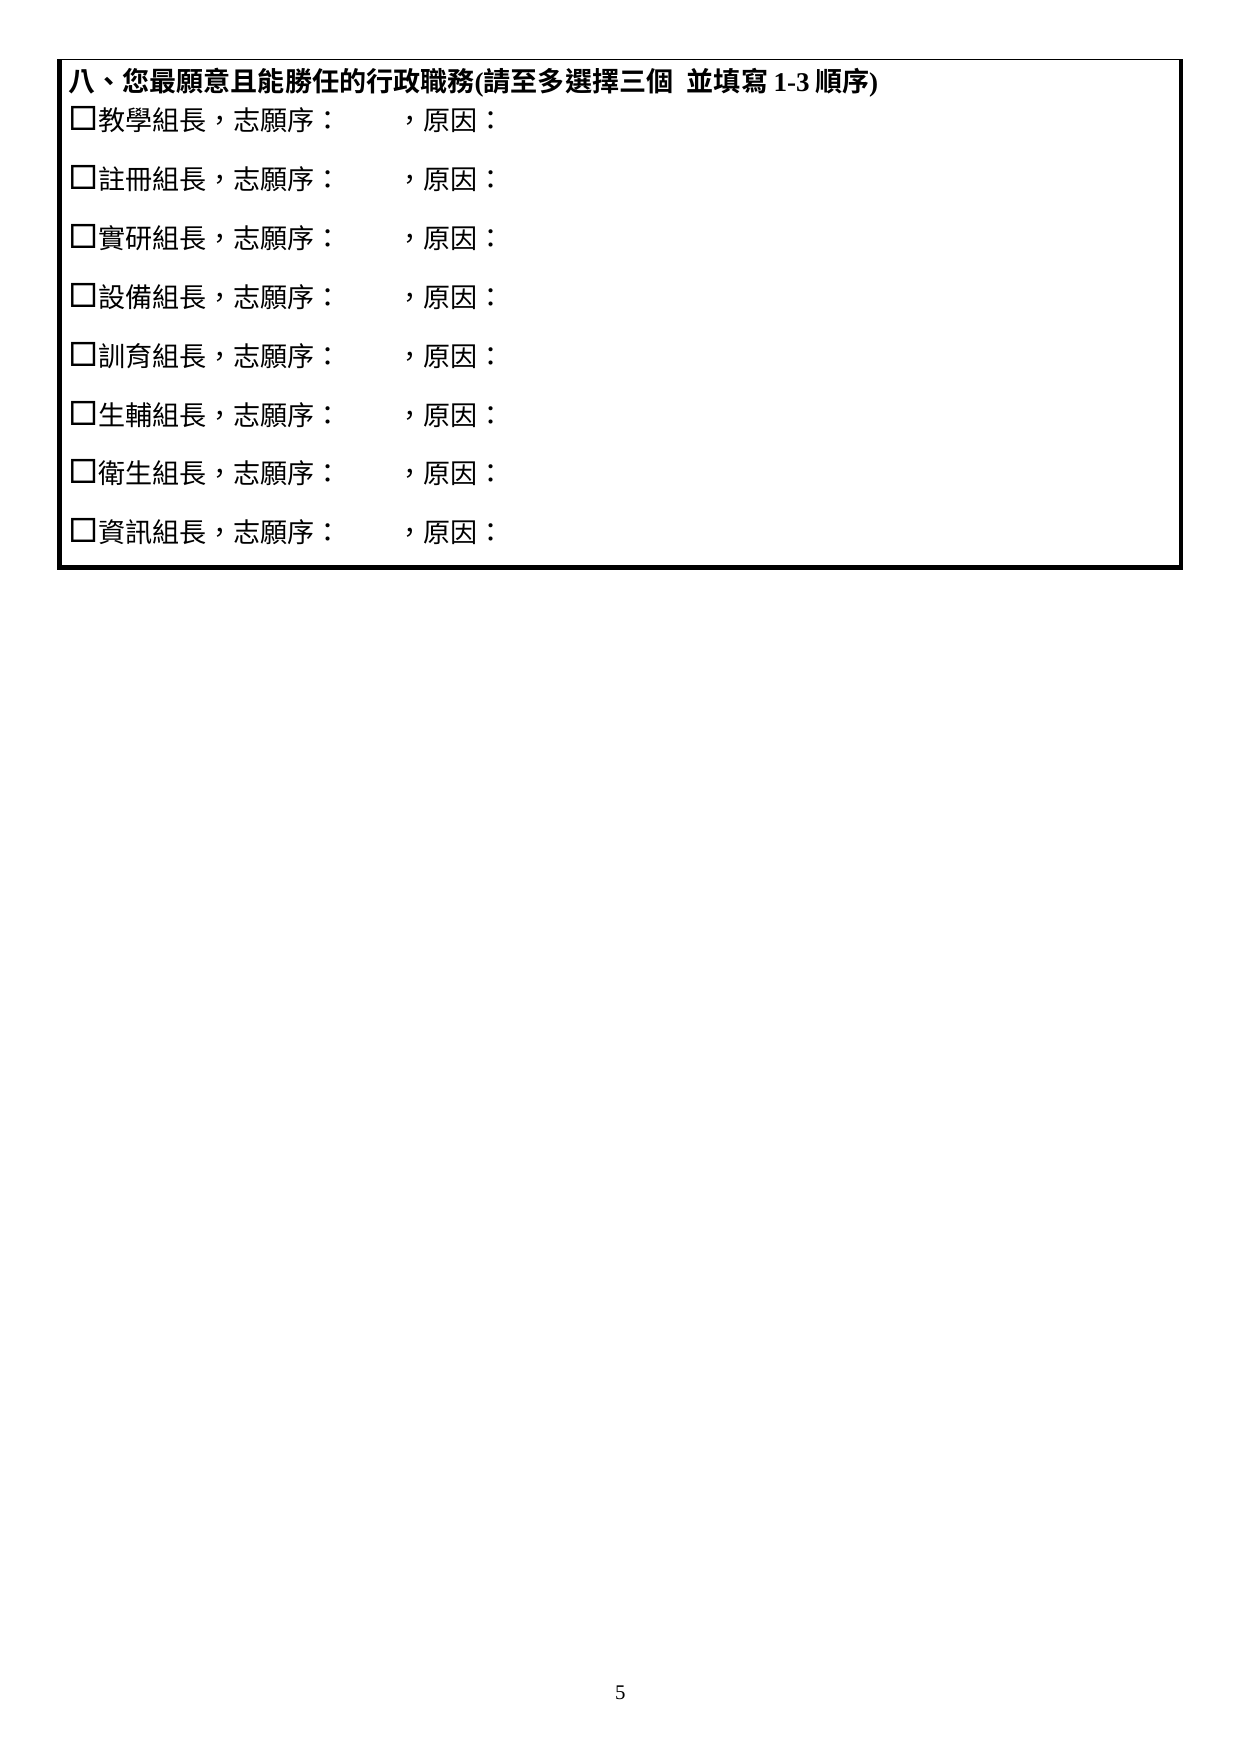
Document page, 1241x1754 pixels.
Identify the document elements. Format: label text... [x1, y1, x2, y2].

table_cell 八、您最願意且能勝任的行政職務(請至多選擇三個 並填寫1-3順序) 教學組長，志願序： ，原因： 註冊組長，志願序： ，原因： 實研組長，志願序： ，原因： 設備組長，志願序： ，原因： 訓育組長，志願序： ，原因： 生輔組長，志願序： ，原因： 衛生組長，志願序： ，原因： 資訊組長，志願序： ，原因： [62, 60, 1179, 565]
